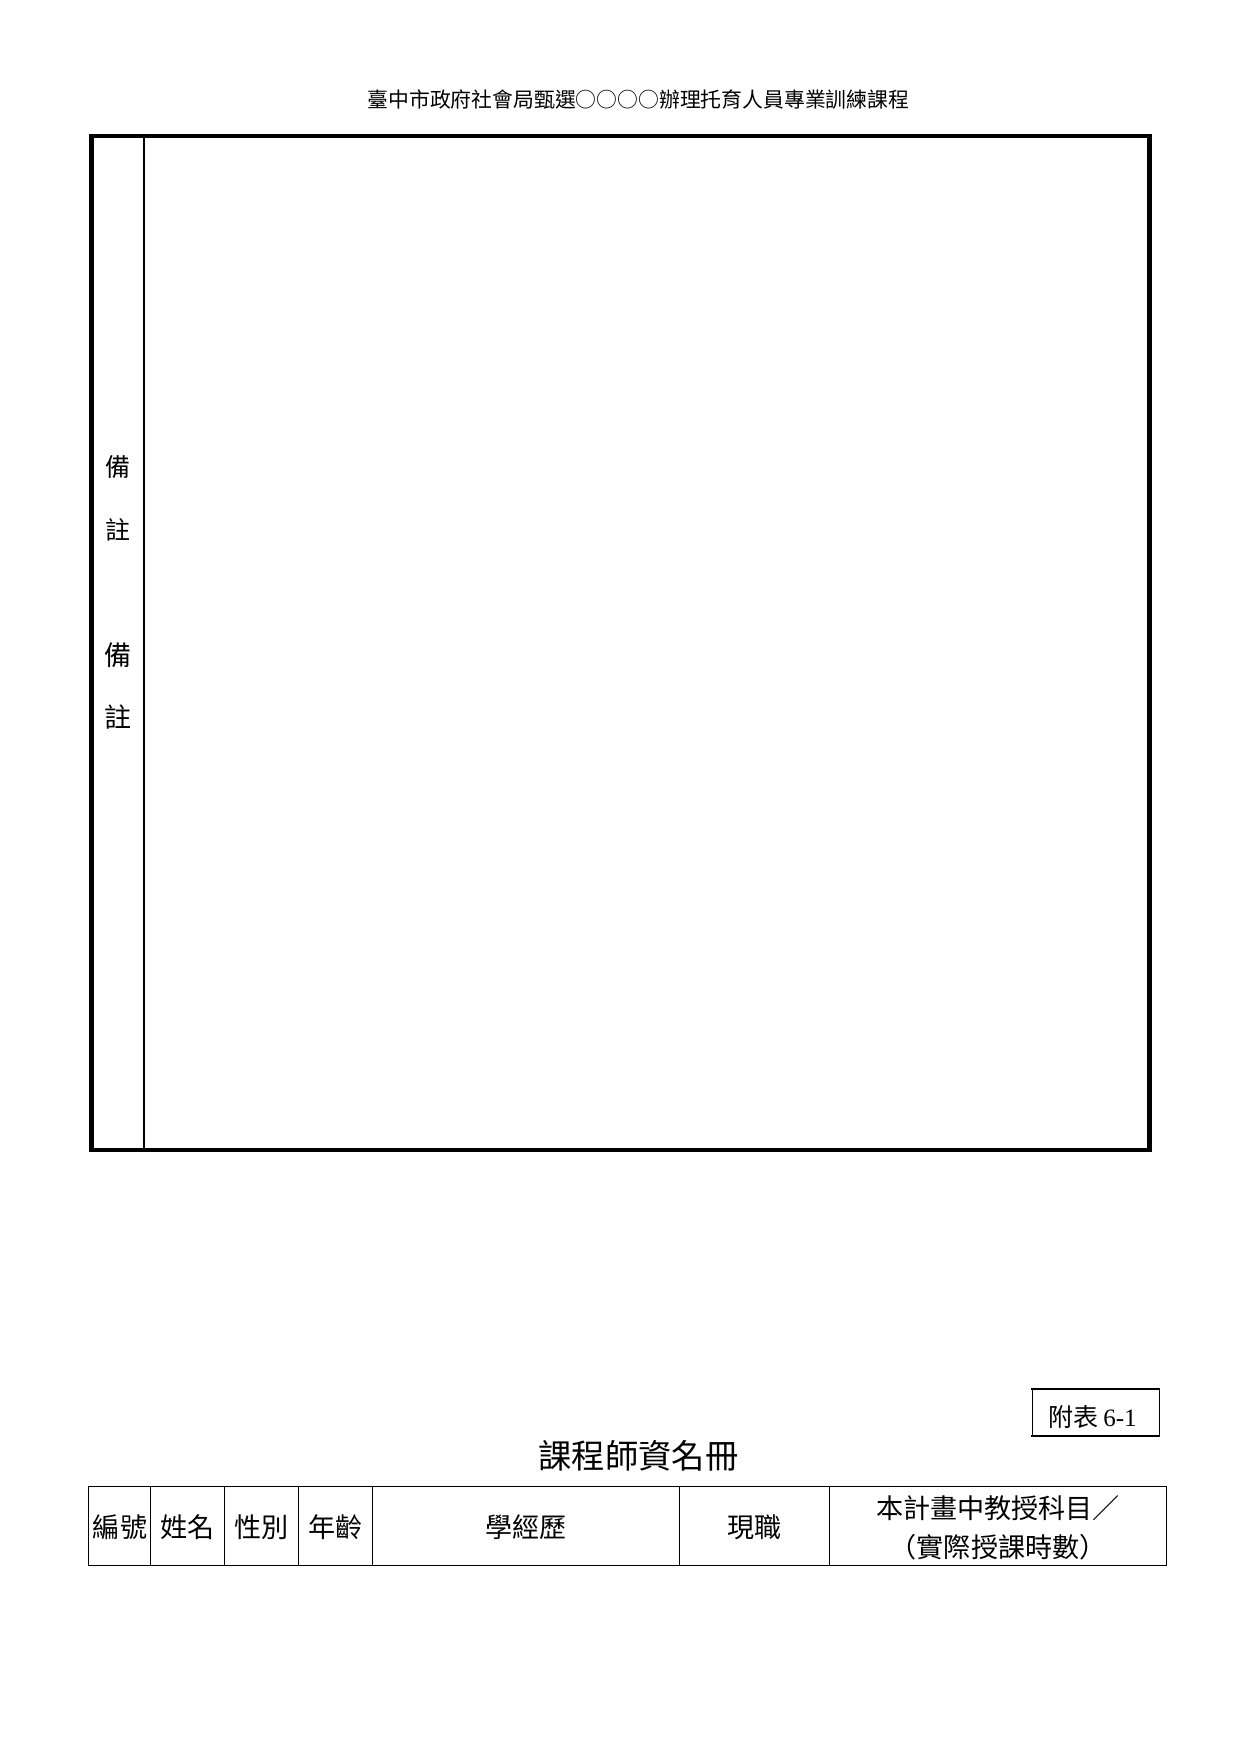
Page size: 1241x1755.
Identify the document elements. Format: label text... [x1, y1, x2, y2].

table_cell [145, 138, 1147, 1147]
table_cell 備註 備註 全文完 [94, 138, 143, 1147]
table_header 性別 [225, 1487, 298, 1565]
table_header 現職 [680, 1487, 829, 1565]
text 附表6-1 [1048, 1397, 1143, 1428]
table_header 年齡 [299, 1487, 372, 1565]
table_header 學經歷 [373, 1487, 679, 1565]
subtitle 課程師資名冊 [89, 1390, 1187, 1475]
table_header 編號 [89, 1487, 150, 1565]
table_header 本計畫中教授科目∕ （實際授課時數） [830, 1487, 1166, 1565]
table_header 姓名 [151, 1487, 224, 1565]
